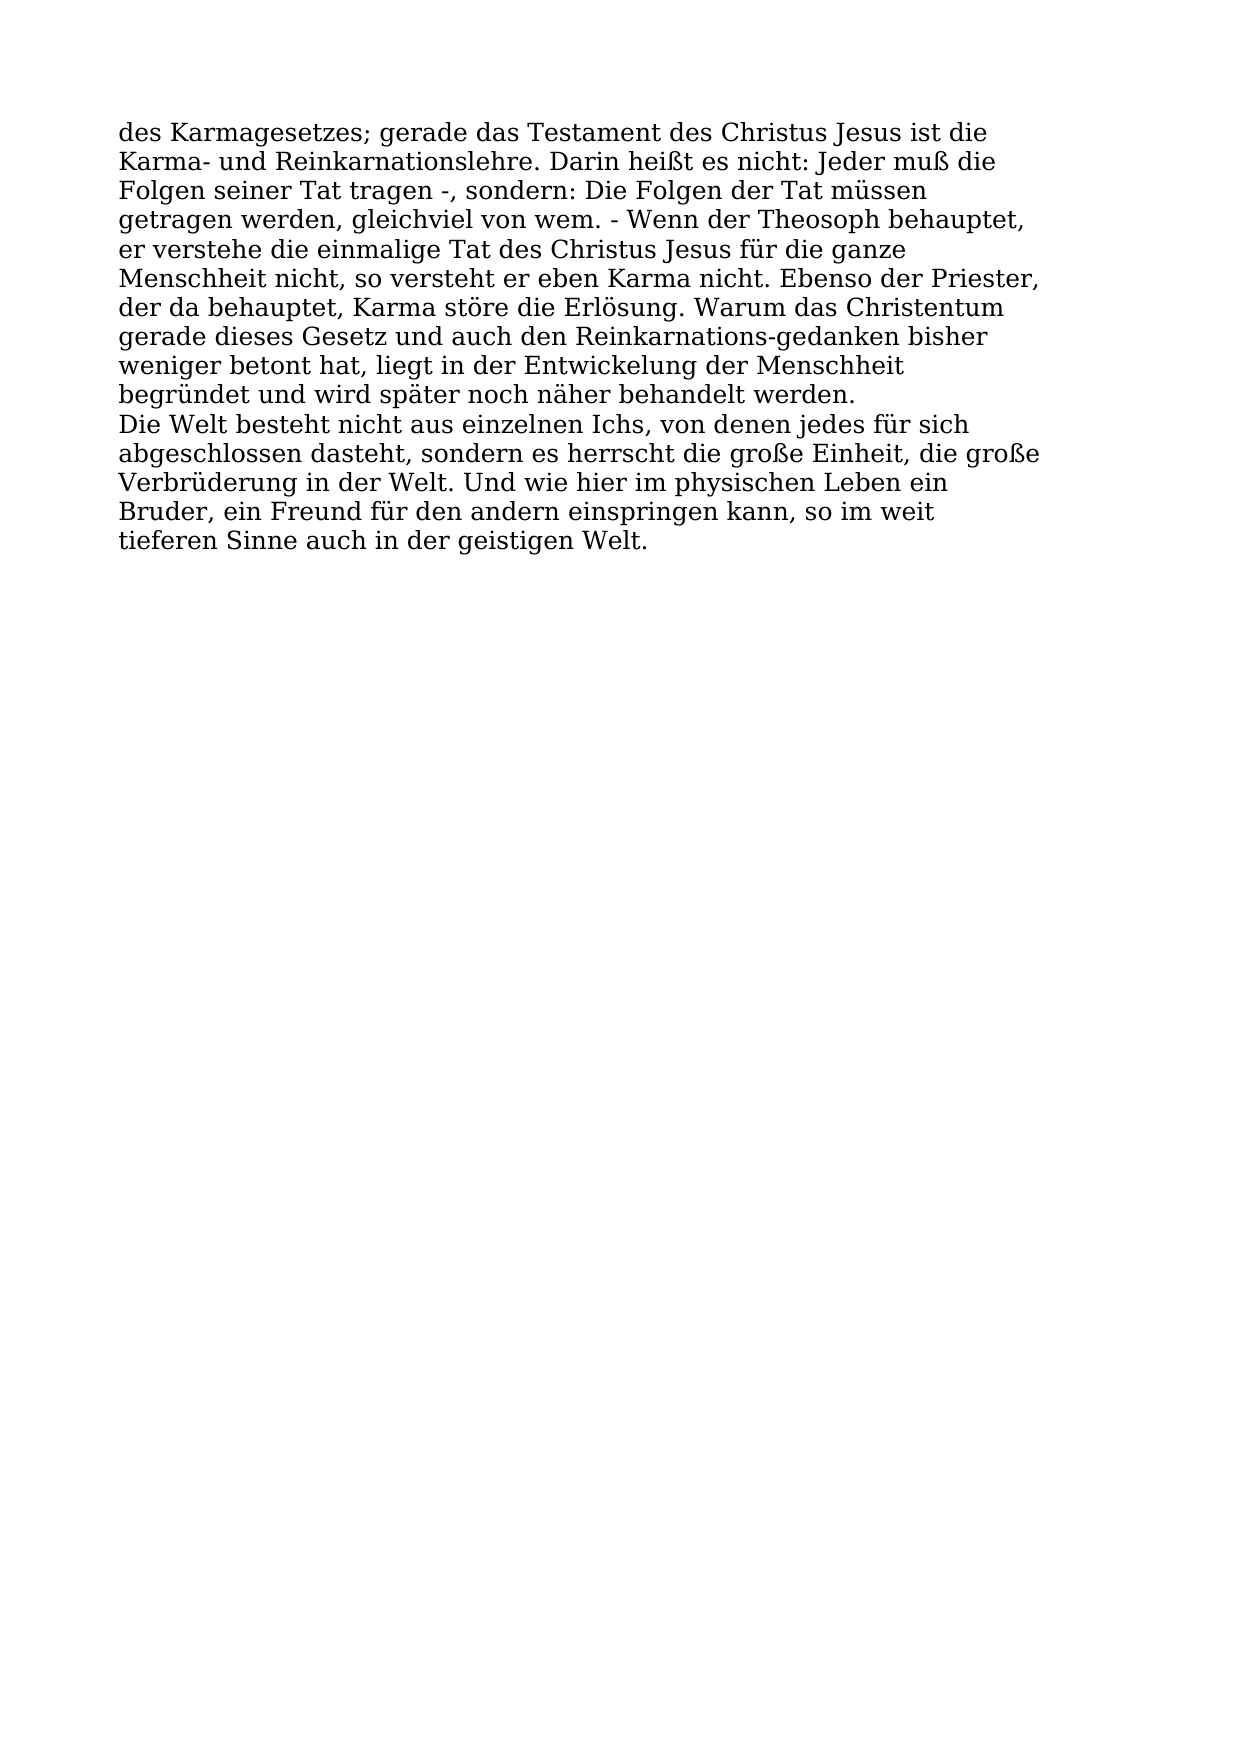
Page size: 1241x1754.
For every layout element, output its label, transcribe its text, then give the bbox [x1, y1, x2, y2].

text er verstehe die einmalige Tat des Christus Jesus für die ganze [118, 235, 1122, 264]
text getragen werden, gleichviel von wem. - Wenn der Theosoph behauptet, [118, 206, 1122, 235]
text tieferen Sinne auch in der geistigen Welt. [118, 526, 1122, 556]
text Menschheit nicht, so versteht er eben Karma nicht. Ebenso der Priester, [118, 264, 1122, 293]
text Die Welt besteht nicht aus einzelnen Ichs, von denen jedes für sich [118, 410, 1122, 439]
text Verbrüderung in der Welt. Und wie hier im physischen Leben ein [118, 468, 1122, 497]
text der da behauptet, Karma störe die Erlösung. Warum das Christentum [118, 293, 1122, 322]
text Karma- und Reinkarnationslehre. Darin heißt es nicht: Jeder muß die [118, 147, 1122, 176]
text Folgen seiner Tat tragen -, sondern: Die Folgen der Tat müssen [118, 176, 1122, 206]
text abgeschlossen dasteht, sondern es herrscht die große Einheit, die große [118, 439, 1122, 468]
text gerade dieses Gesetz und auch den Reinkarnations-gedanken bisher [118, 322, 1122, 351]
text begründet und wird später noch näher behandelt werden. [118, 381, 1122, 410]
text Bruder, ein Freund für den andern einspringen kann, so im weit [118, 497, 1122, 526]
text weniger betont hat, liegt in der Entwickelung der Menschheit [118, 351, 1122, 381]
text des Karmagesetzes; gerade das Testament des Christus Jesus ist die [118, 118, 1122, 147]
